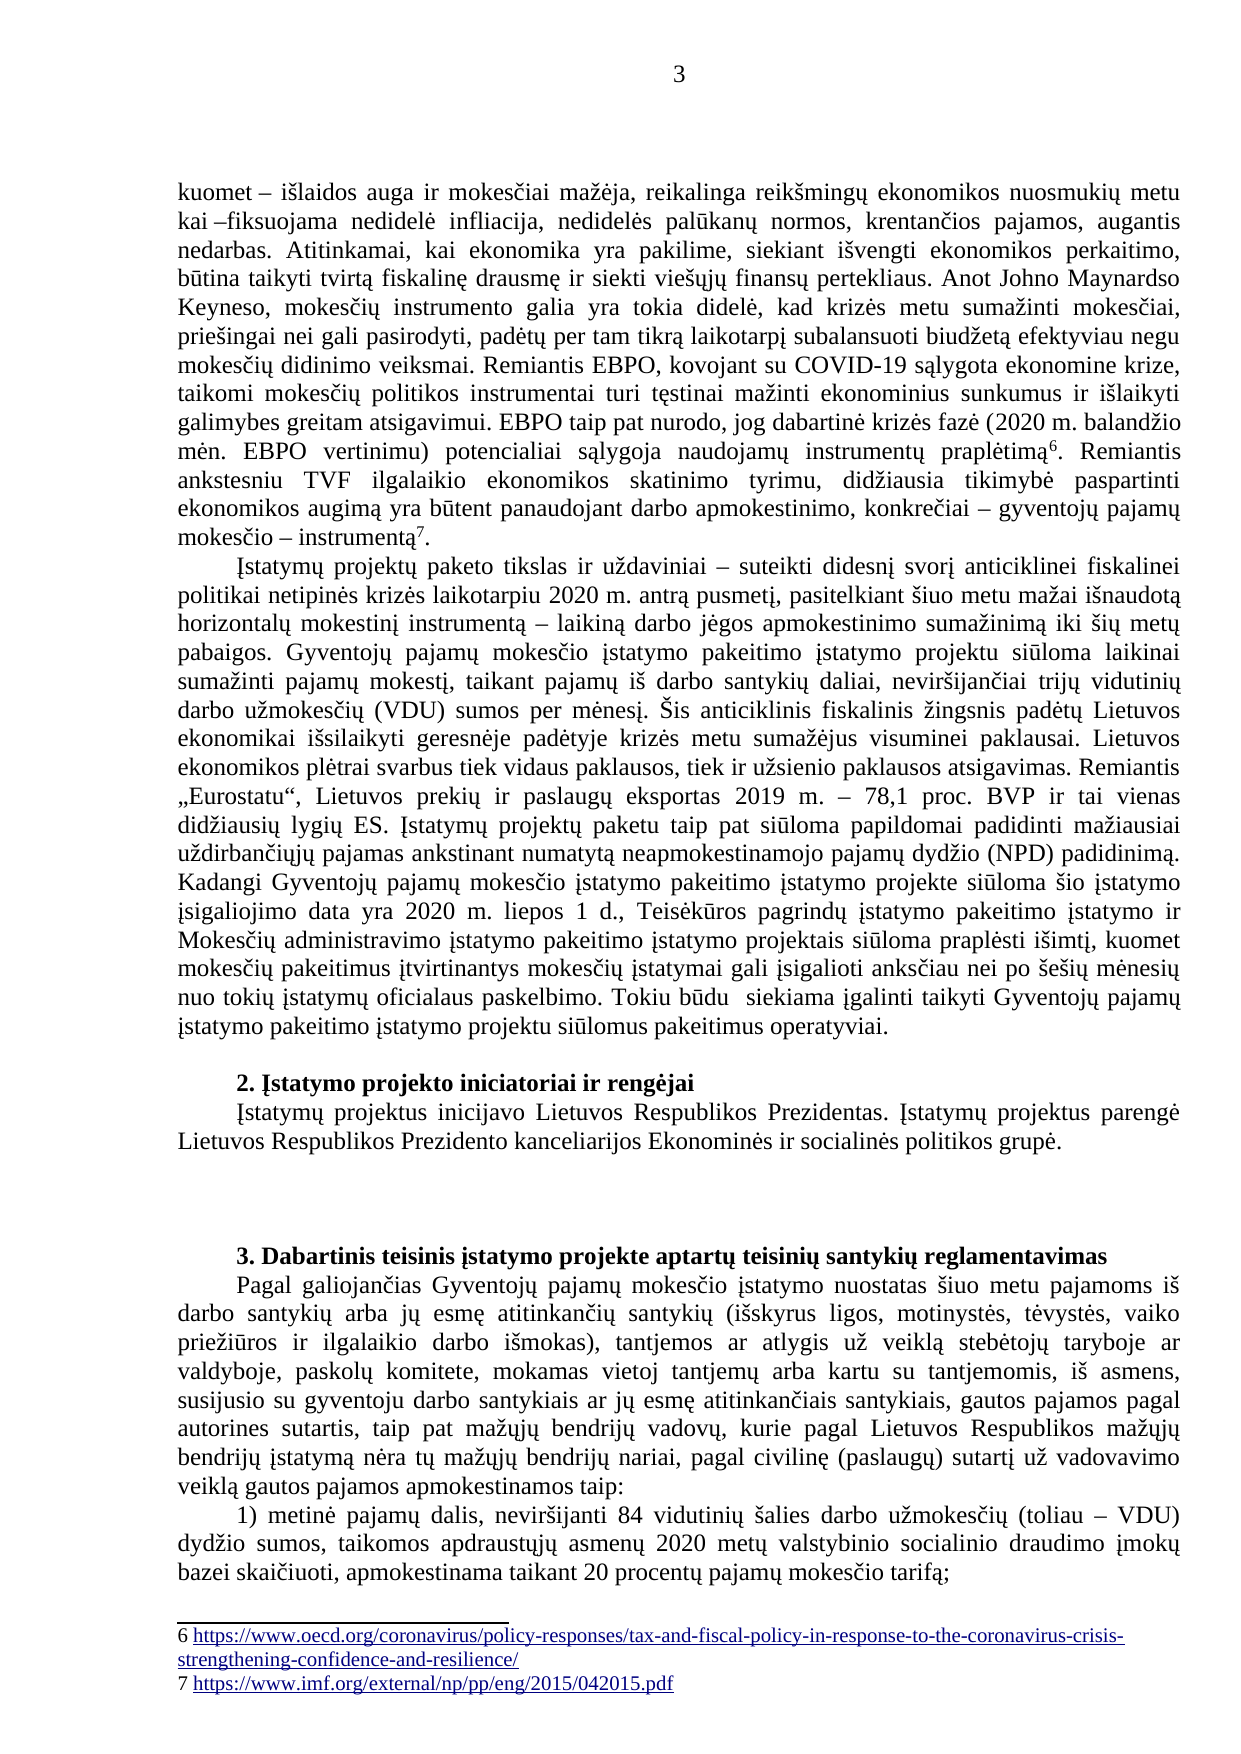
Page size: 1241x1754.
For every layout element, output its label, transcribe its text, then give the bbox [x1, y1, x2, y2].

text Įstatymų projektus inicijavo Lietuvos Respublikos Prezidentas. Įstatymų projektus parengė Lietuvos Respublikos Prezidento kanceliarijos Ekonominės ir socialinės politikos grupė. [177, 1097, 1181, 1155]
text https://www.imf.org/external/np/pp/eng/2015/042015.pdf [177, 1671, 1181, 1695]
text Įstatymų projektų paketo tikslas ir uždaviniai – suteikti didesnį svorį anticiklinei fiskalinei politikai netipinės krizės laikotarpiu 2020 m. antrą pusmetį, pasitelkiant šiuo metu mažai išnaudotą horizontalų mokestinį instrumentą – laikiną darbo jėgos apmokestinimo sumažinimą iki šių metų pabaigos. Gyventojų pajamų mokesčio įstatymo pakeitimo įstatymo projektu siūloma laikinai sumažinti pajamų mokestį, taikant pajamų iš darbo santykių daliai, neviršijančiai trijų vidutinių darbo užmokesčių (VDU) sumos per mėnesį. Šis anticiklinis fiskalinis žingsnis padėtų Lietuvos ekonomikai išsilaikyti geresnėje padėtyje krizės metu sumažėjus visuminei paklausai. Lietuvos ekonomikos plėtrai svarbus tiek vidaus paklausos, tiek ir užsienio paklausos atsigavimas. Remiantis „Eurostatu“, Lietuvos prekių ir paslaugų eksportas 2019 m. – 78,1 proc. BVP ir tai vienas didžiausių lygių ES. Įstatymų projektų paketu taip pat siūloma papildomai padidinti mažiausiai uždirbančiųjų pajamas ankstinant numatytą neapmokestinamojo pajamų dydžio (NPD) padidinimą. Kadangi Gyventojų pajamų mokesčio įstatymo pakeitimo įstatymo projekte siūloma šio įstatymo įsigaliojimo data yra 2020 m. liepos 1 d., Teisėkūros pagrindų įstatymo pakeitimo įstatymo ir Mokesčių administravimo įstatymo pakeitimo įstatymo projektais siūloma praplėsti išimtį, kuomet mokesčių pakeitimus įtvirtinantys mokesčių įstatymai gali įsigalioti anksčiau nei po šešių mėnesių nuo tokių įstatymų oficialaus paskelbimo. Tokiu būdu siekiama įgalinti taikyti Gyventojų pajamų įstatymo pakeitimo įstatymo projektu siūlomus pakeitimus operatyviai. [177, 551, 1181, 1040]
text https://www.oecd.org/coronavirus/policy-responses/tax-and-fiscal-policy-in-response-to-the-coronavirus-crisis-strengthening-confidence-and-resilience/ [177, 1623, 1181, 1671]
list kuomet – išlaidos auga ir mokesčiai mažėja, reikalinga reikšmingų ekonomikos nuosmukių metu kai –fiksuojama nedidelė infliacija, nedidelės palūkanų normos, krentančios pajamos, augantis nedarbas. Atitinkamai, kai ekonomika yra pakilime, siekiant išvengti ekonomikos perkaitimo, būtina taikyti tvirtą fiskalinę drausmę ir siekti viešųjų finansų pertekliaus. Anot Johno Maynardso Keyneso, mokesčių instrumento galia yra tokia didelė, kad krizės metu sumažinti mokesčiai, priešingai nei gali pasirodyti, padėtų per tam tikrą laikotarpį subalansuoti biudžetą efektyviau negu mokesčių didinimo veiksmai. Remiantis EBPO, kovojant su COVID-19 sąlygota ekonomine krize, taikomi mokesčių politikos instrumentai turi tęstinai mažinti ekonominius sunkumus ir išlaikyti galimybes greitam atsigavimui. EBPO taip pat nurodo, jog dabartinė krizės fazė (2020 m. balandžio mėn. EBPO vertinimu) potencialiai sąlygoja naudojamų instrumentų praplėtimą. Remiantis ankstesniu TVF ilgalaikio ekonomikos skatinimo tyrimu, didžiausia tikimybė paspartinti ekonomikos augimą yra būtent panaudojant darbo apmokestinimo, konkrečiai – gyventojų pajamų mokesčio – instrumentą. [177, 177, 1181, 551]
text 1) metinė pajamų dalis, neviršijanti 84 vidutinių šalies darbo užmokesčių (toliau – VDU) dydžio sumos, taikomos apdraustųjų asmenų 2020 metų valstybinio socialinio draudimo įmokų bazei skaičiuoti, apmokestinama taikant 20 procentų pajamų mokesčio tarifą; [177, 1500, 1181, 1586]
text 3. Dabartinis teisinis įstatymo projekte aptartų teisinių santykių reglamentavimas [177, 1241, 1181, 1270]
text 2. Įstatymo projekto iniciatoriai ir rengėjai [177, 1068, 1181, 1097]
text Pagal galiojančias Gyventojų pajamų mokesčio įstatymo nuostatas šiuo metu pajamoms iš darbo santykių arba jų esmę atitinkančių santykių (išskyrus ligos, motinystės, tėvystės, vaiko priežiūros ir ilgalaikio darbo išmokas), tantjemos ar atlygis už veiklą stebėtojų taryboje ar valdyboje, paskolų komitete, mokamas vietoj tantjemų arba kartu su tantjemomis, iš asmens, susijusio su gyventoju darbo santykiais ar jų esmę atitinkančiais santykiais, gautos pajamos pagal autorines sutartis, taip pat mažųjų bendrijų vadovų, kurie pagal Lietuvos Respublikos mažųjų bendrijų įstatymą nėra tų mažųjų bendrijų nariai, pagal civilinę (paslaugų) sutartį už vadovavimo veiklą gautos pajamos apmokestinamos taip: [177, 1270, 1181, 1500]
